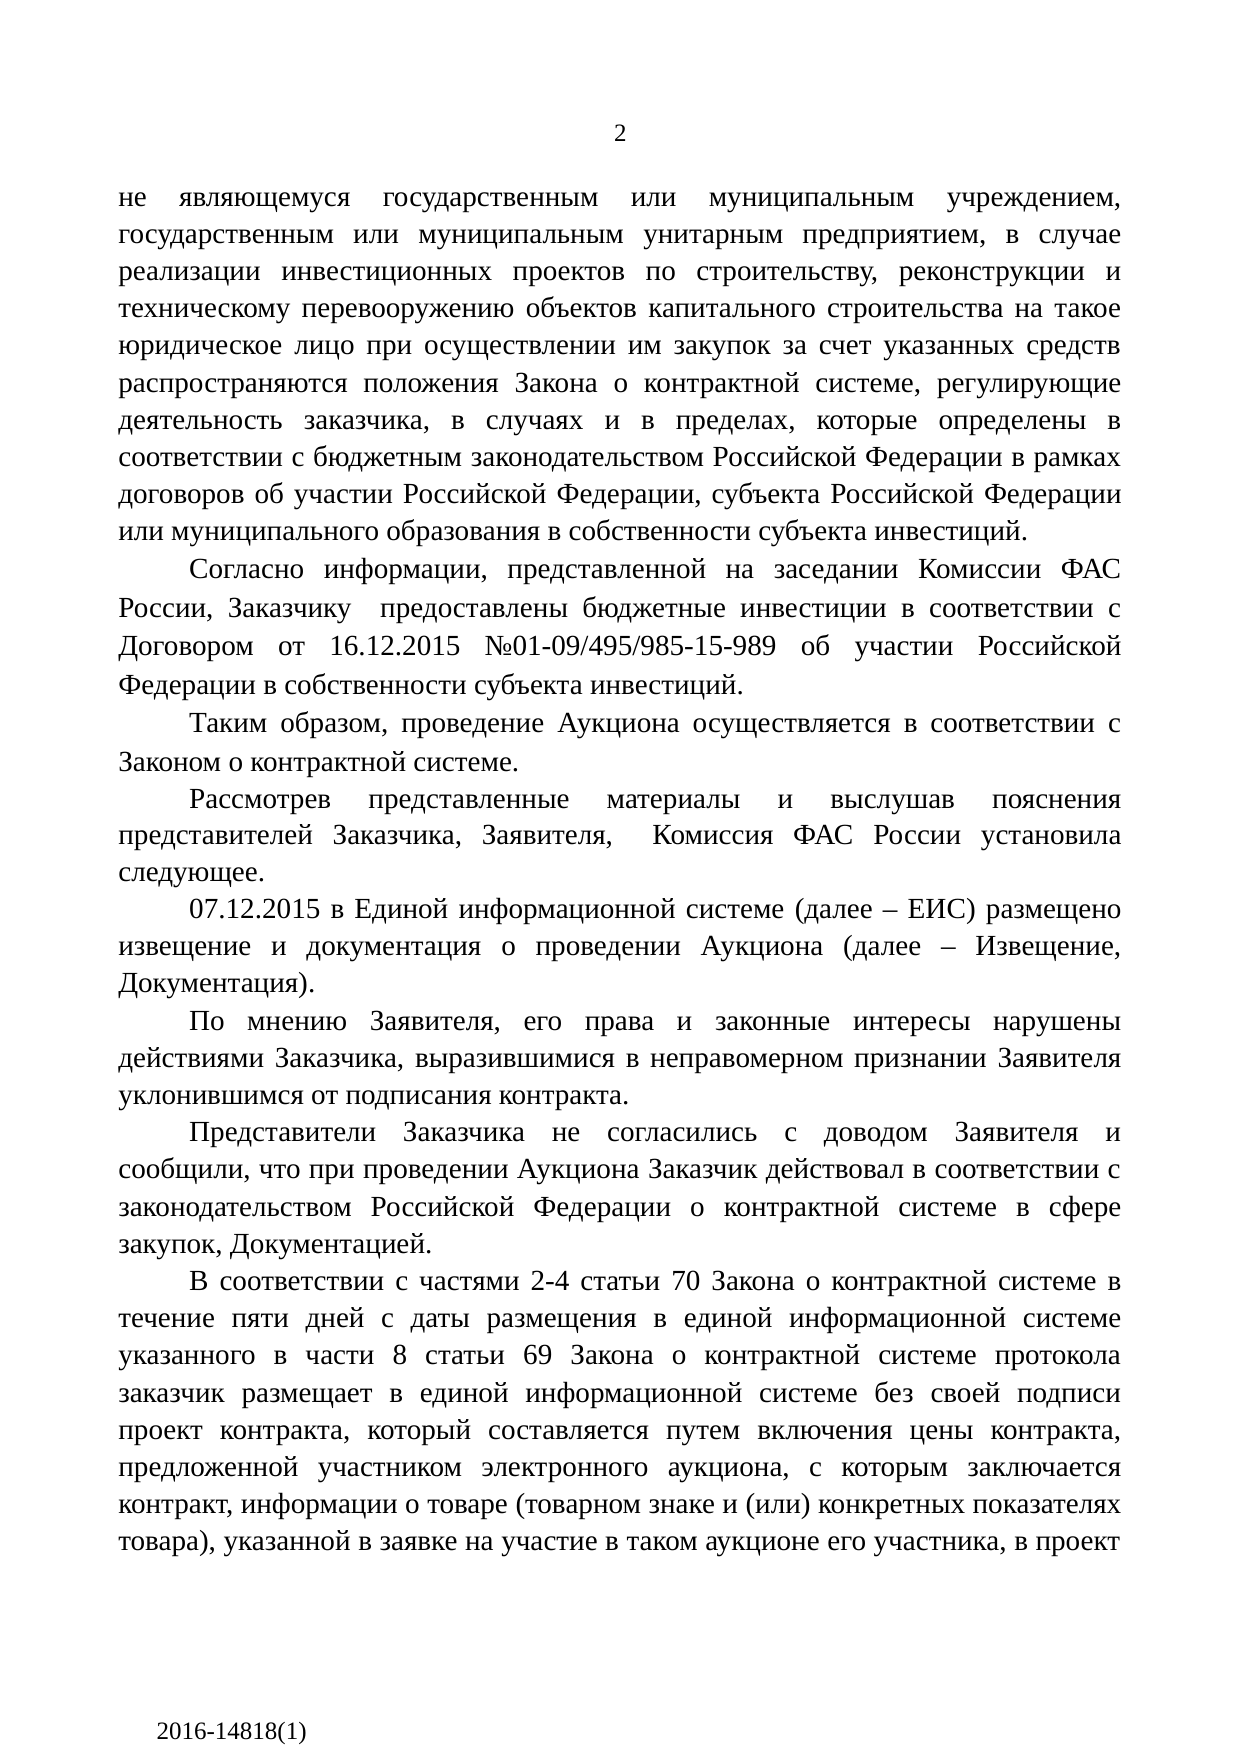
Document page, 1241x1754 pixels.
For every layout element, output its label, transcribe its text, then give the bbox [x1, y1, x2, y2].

text По мнению Заявителя, его права и законные интересы нарушены действиями Заказчика, выразившимися в неправомерном признании Заявителя уклонившимся от подписания контракта. [118, 1000, 1122, 1112]
text Рассмотрев представленные материалы и выслушав пояснения представителей Заказчика, Заявителя, Комиссия ФАС России установила следующее. [118, 779, 1122, 889]
text В соответствии с частями 2-4 статьи 70 Закона о контрактной системе в течение пяти дней с даты размещения в единой информационной системе указанного в части 8 статьи 69 Закона о контрактной системе протокола заказчик размещает в единой информационной системе без своей подписи проект контракта, который составляется путем включения цены контракта, предложенной участником электронного аукциона, с которым заключается контракт, информации о товаре (товарном знаке и (или) конкретных показателях товара), указанной в заявке на участие в таком аукционе его участника, в проект [118, 1261, 1122, 1558]
text Согласно информации, представленной на заседании Комиссии ФАС России, Заказчику предоставлены бюджетные инвестиции в соответствии с Договором от 16.12.2015 №01-09/495/985-15-989 об участии Российской Федерации в собственности субъекта инвестиций. [118, 548, 1122, 702]
text Представители Заказчика не согласились с доводом Заявителя и сообщили, что при проведении Аукциона Заказчик действовал в соответствии с законодательством Российской Федерации о контрактной системе в сфере закупок, Документацией. [118, 1112, 1122, 1261]
text не являющемуся государственным или муниципальным учреждением, государственным или муниципальным унитарным предприятием, в случае реализации инвестиционных проектов по строительству, реконструкции и техническому перевооружению объектов капитального строительства на такое юридическое лицо при осуществлении им закупок за счет указанных средств распространяются положения Закона о контрактной системе, регулирующие деятельность заказчика, в случаях и в пределах, которые определены в соответствии с бюджетным законодательством Российской Федерации в рамках договоров об участии Российской Федерации, субъекта Российской Федерации или муниципального образования в собственности субъекта инвестиций. [118, 176, 1122, 548]
text 07.12.2015 в Единой информационной системе (далее – ЕИС) размещено извещение и документация о проведении Аукциона (далее – Извещение, Документация). [118, 889, 1122, 1000]
text Таким образом, проведение Аукциона осуществляется в соответствии с Законом о контрактной системе. [118, 702, 1122, 779]
